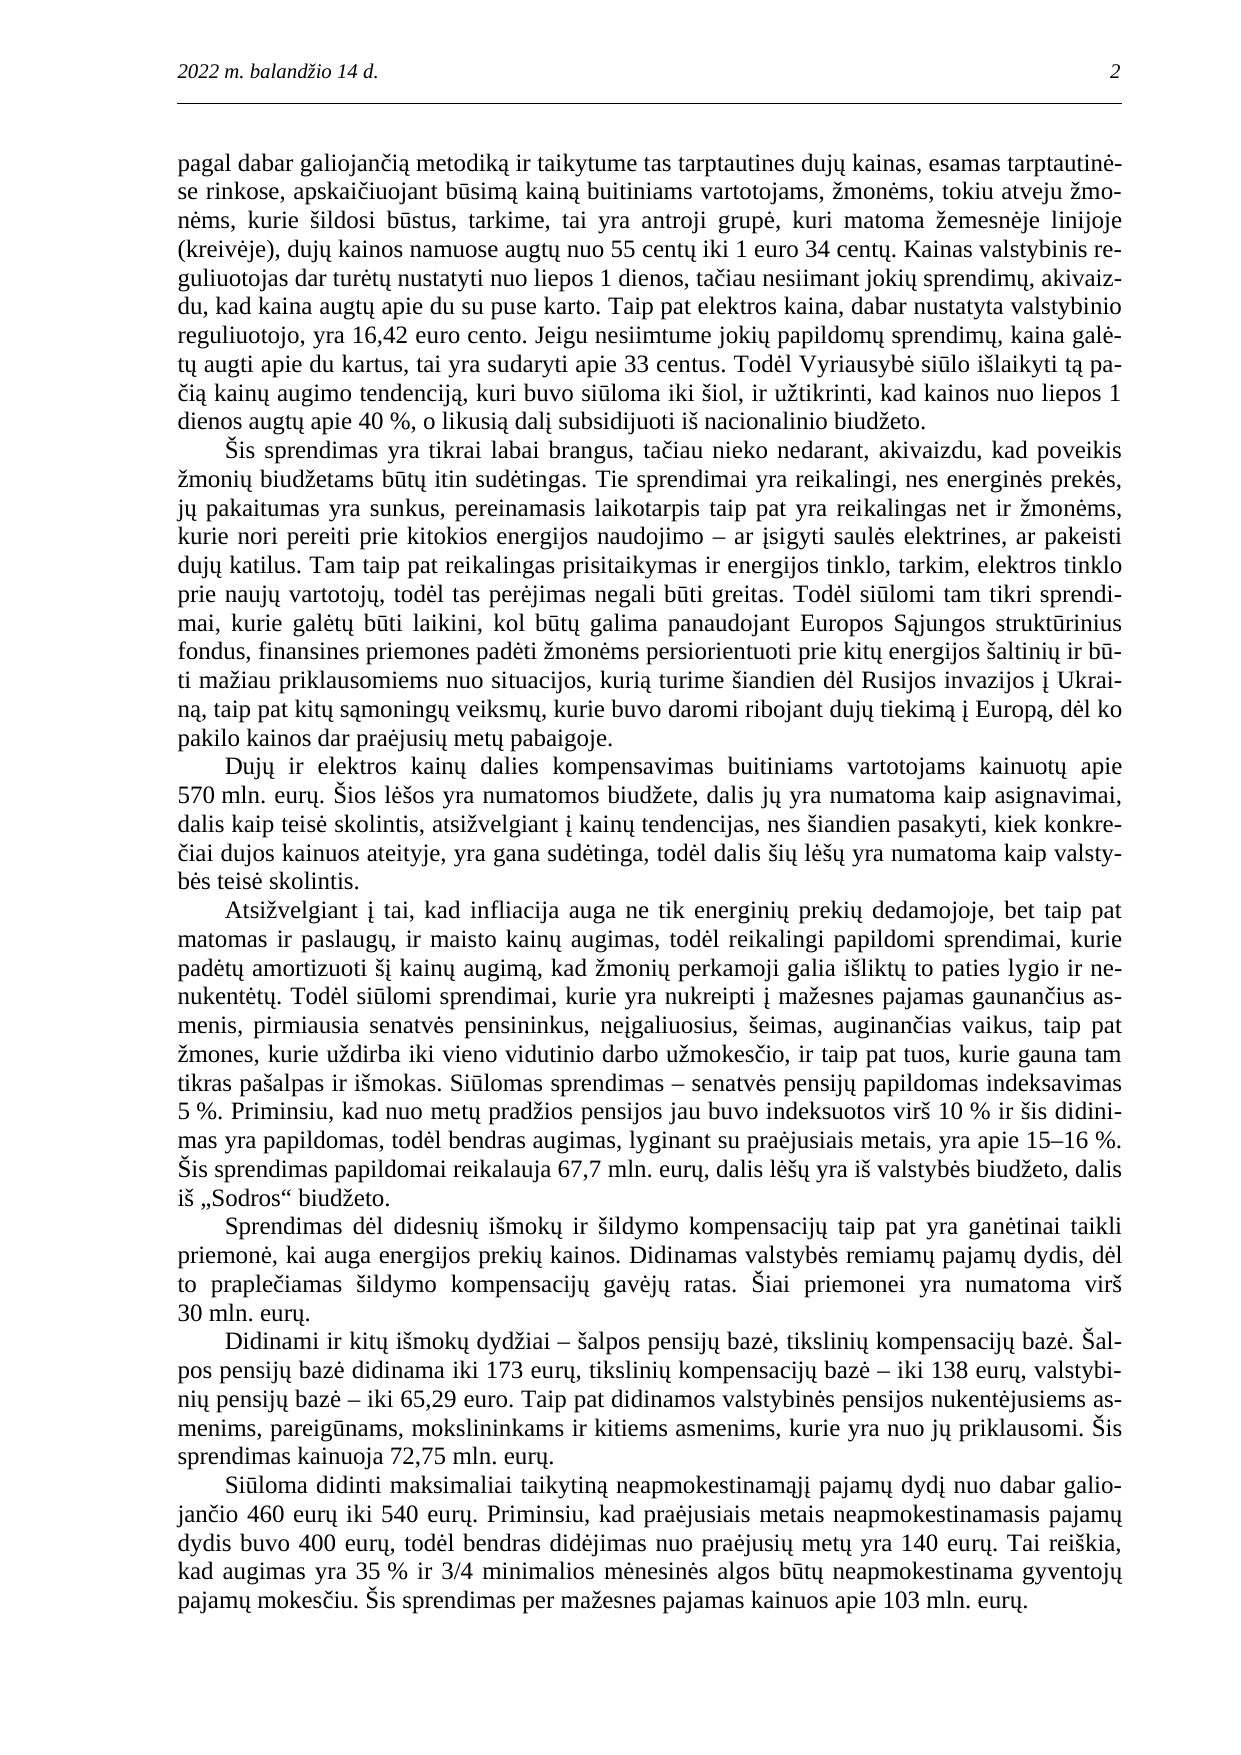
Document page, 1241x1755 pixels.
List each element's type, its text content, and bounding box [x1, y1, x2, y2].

text Di­di­na­mi ir ki­tų iš­mo­kų dy­džiai – šal­pos pen­si­jų ba­zė, tiks­li­nių kom­pen­sa­ci­jų ba­zė. Šal­pos pen­si­jų ba­zė di­di­na­ma iki 173 eu­rų, tiks­li­nių kom­pen­sa­ci­jų ba­zė – iki 138 eu­rų, vals­ty­bi­nių pen­si­jų ba­zė – iki 65,29 eu­ro. Taip pat di­di­na­mos vals­ty­bi­nės pen­si­jos nu­ken­tė­ju­siems as­me­nims, pa­rei­gū­nams, moks­li­nin­kams ir ki­tiems as­me­nims, ku­rie yra nuo jų pri­klau­so­mi. Šis spren­di­mas kai­nuo­ja 72,75 mln. eu­rų. [177, 1326, 1122, 1470]
text pa­gal da­bar ga­lio­jan­čią me­to­di­ką ir tai­ky­tu­me tas tarp­tau­ti­nes du­jų kai­nas, esa­mas tarp­tau­ti­nė­se rin­ko­se, ap­skai­čiuo­jant bū­si­mą kai­ną bui­ti­niams var­to­to­jams, žmo­nėms, to­kiu at­ve­ju žmo­nėms, ku­rie šil­do­si būs­tus, tar­ki­me, tai yra ant­ro­ji gru­pė, ku­ri ma­to­ma že­mes­nė­je li­ni­jo­je (krei­vė­je), du­jų kai­nos na­muo­se aug­tų nuo 55 cen­tų iki 1 eu­ro 34 cen­tų. Kai­nas vals­ty­bi­nis re­gu­liuo­to­jas dar tu­rė­tų nu­sta­ty­ti nuo lie­pos 1 die­nos, ta­čiau ne­si­i­mant jo­kių spren­di­mų, aki­vaiz­du, kad kai­na aug­tų apie du su pu­se kar­to. Taip pat elek­tros kai­na, da­bar nu­sta­ty­ta vals­ty­bi­nio re­gu­liuo­to­jo, yra 16,42 eu­ro cen­to. Jei­gu ne­si­im­tu­me jo­kių pa­pil­do­mų spren­di­mų, kai­na ga­lė­tų aug­ti apie du kar­tus, tai yra su­da­ry­ti apie 33 cen­tus. To­dėl Vy­riau­sy­bė siū­lo iš­lai­ky­ti tą pa­čią kai­nų au­gi­mo ten­den­ci­ją, ku­ri bu­vo siū­lo­ma iki šiol, ir už­tik­rin­ti, kad kai­nos nuo lie­pos 1 die­nos aug­tų apie 40 %, o li­ku­sią da­lį sub­si­di­juo­ti iš na­cio­na­li­nio biu­dže­to. [177, 148, 1122, 435]
text Du­jų ir elek­tros kai­nų da­lies kom­pen­sa­vi­mas bui­ti­niams var­to­to­jams kai­nuo­tų apie 570 mln. eu­rų. Šios lė­šos yra nu­ma­to­mos biu­dže­te, da­lis jų yra nu­ma­to­ma kaip asig­na­vi­mai, da­lis kaip tei­sė sko­lin­tis, at­si­žvel­giant į kai­nų ten­den­ci­jas, nes šian­dien pa­sa­ky­ti, kiek kon­kre­čiai du­jos kai­nuos at­ei­ty­je, yra ga­na su­dė­tin­ga, to­dėl da­lis šių lė­šų yra nu­ma­to­ma kaip vals­ty­bės tei­sė sko­lin­tis. [177, 751, 1122, 895]
text Šis spren­di­mas yra tik­rai la­bai bran­gus, ta­čiau nie­ko ne­da­rant, aki­vaiz­du, kad po­vei­kis žmo­nių biu­dže­tams bū­tų itin su­dė­tin­gas. Tie spren­di­mai yra rei­ka­lin­gi, nes ener­gi­nės pre­kės, jų pa­kai­tu­mas yra sun­kus, per­ei­na­ma­sis lai­ko­tar­pis taip pat yra rei­ka­lin­gas net ir žmo­nėms, ku­rie no­ri per­ei­ti prie ki­to­kios ener­gi­jos nau­do­ji­mo – ar įsi­gy­ti sau­lės elek­tri­nes, ar pa­keis­ti du­jų ka­ti­lus. Tam taip pat rei­ka­lin­gas pri­si­tai­ky­mas ir ener­gi­jos tin­klo, tar­kim, elek­tros tin­klo prie nau­jų var­to­to­jų, to­dėl tas per­ėji­mas ne­ga­li bū­ti grei­tas. To­dėl siū­lo­mi tam tik­ri spren­di­mai, ku­rie ga­lė­tų bū­ti lai­ki­ni, kol bū­tų ga­li­ma pa­nau­do­jant Eu­ro­pos Są­jun­gos struk­tū­ri­nius fon­dus, fi­nan­si­nes prie­mo­nes pa­dė­ti žmo­nėms per­sio­rien­tuo­ti prie ki­tų ener­gi­jos šal­ti­nių ir bū­ti ma­žiau pri­klau­so­miems nuo si­tu­a­ci­jos, ku­rią tu­ri­me šian­dien dėl Ru­si­jos in­va­zi­jos į Uk­rai­ną, taip pat ki­tų są­mo­nin­gų veiks­mų, ku­rie bu­vo da­ro­mi ri­bo­jant du­jų tie­ki­mą į Eu­ro­pą, dėl ko pa­ki­lo kai­nos dar pra­ėju­sių me­tų pa­bai­go­je. [177, 435, 1122, 751]
text Spren­di­mas dėl di­des­nių iš­mo­kų ir šil­dy­mo kom­pen­sa­ci­jų taip pat yra ga­nė­ti­nai taik­li prie­mo­nė, kai au­ga ener­gi­jos pre­kių kai­nos. Di­di­na­mas vals­ty­bės re­mia­mų pa­ja­mų dy­dis, dėl to pra­ple­čia­mas šil­dy­mo kom­pen­sa­ci­jų ga­vė­jų ra­tas. Šiai prie­mo­nei yra nu­ma­to­ma virš 30 mln. eu­rų. [177, 1211, 1122, 1326]
text Siū­lo­ma di­din­ti mak­si­ma­liai tai­ky­ti­ną ne­ap­mo­kes­ti­na­mąjį pa­ja­mų dy­dį nuo da­bar ga­lio­jan­čio 460 eu­rų iki 540 eu­rų. Pri­min­siu, kad pra­ėju­siais me­tais ne­ap­mo­kes­ti­na­masis pa­ja­mų dy­dis bu­vo 400 eu­rų, to­dėl ben­dras di­dė­ji­mas nuo pra­ėju­sių me­tų yra 140 eu­rų. Tai reiš­kia, kad au­gi­mas yra 35 % ir 3/4 mi­ni­ma­lios mė­ne­si­nės al­gos bū­tų ne­ap­mo­kes­ti­na­ma gy­ven­to­jų pa­ja­mų mo­kes­čiu. Šis spren­di­mas per ma­žes­nes pa­ja­mas kai­nuos apie 103 mln. eu­rų. [177, 1470, 1122, 1614]
text At­si­žvel­giant į tai, kad in­flia­ci­ja au­ga ne tik ener­gi­nių pre­kių de­da­mo­jo­je, bet taip pat ma­to­mas ir pa­slau­gų, ir mais­to kai­nų au­gi­mas, to­dėl rei­ka­lin­gi pa­pil­do­mi spren­di­mai, ku­rie pa­dė­tų amor­ti­zuo­ti šį kai­nų au­gi­mą, kad žmo­nių per­ka­mo­ji ga­lia iš­lik­tų to pa­ties ly­gio ir ne­nu­ken­tė­tų. To­dėl siū­lo­mi spren­di­mai, ku­rie yra nu­kreip­ti į ma­žes­nes pa­ja­mas gau­nan­čius as­me­nis, pir­miau­sia se­nat­vės pen­si­nin­kus, ne­įga­liuo­sius, šei­mas, au­gi­nan­čias vai­kus, taip pat žmo­nes, ku­rie už­dir­ba iki vie­no vi­du­ti­nio dar­bo už­mo­kes­čio, ir taip pat tuos, ku­rie gau­na tam tik­ras pa­šal­pas ir iš­mo­kas. Siū­lo­mas spren­di­mas – se­nat­vės pen­si­jų pa­pil­do­mas in­dek­sa­vi­mas 5 %. Pri­min­siu, kad nuo me­tų pra­džios pen­si­jos jau bu­vo in­dek­suo­tos virš 10 % ir šis di­di­ni­mas yra pa­pil­do­mas, to­dėl ben­dras au­gi­mas, ly­gi­nant su pra­ėju­siais me­tais, yra apie 15–16 %. Šis spren­di­mas pa­pil­do­mai rei­ka­lau­ja 67,7 mln. eu­rų, da­lis lė­šų yra iš vals­ty­bės biu­dže­to, da­lis iš „Sod­ros“ biu­dže­to. [177, 895, 1122, 1211]
